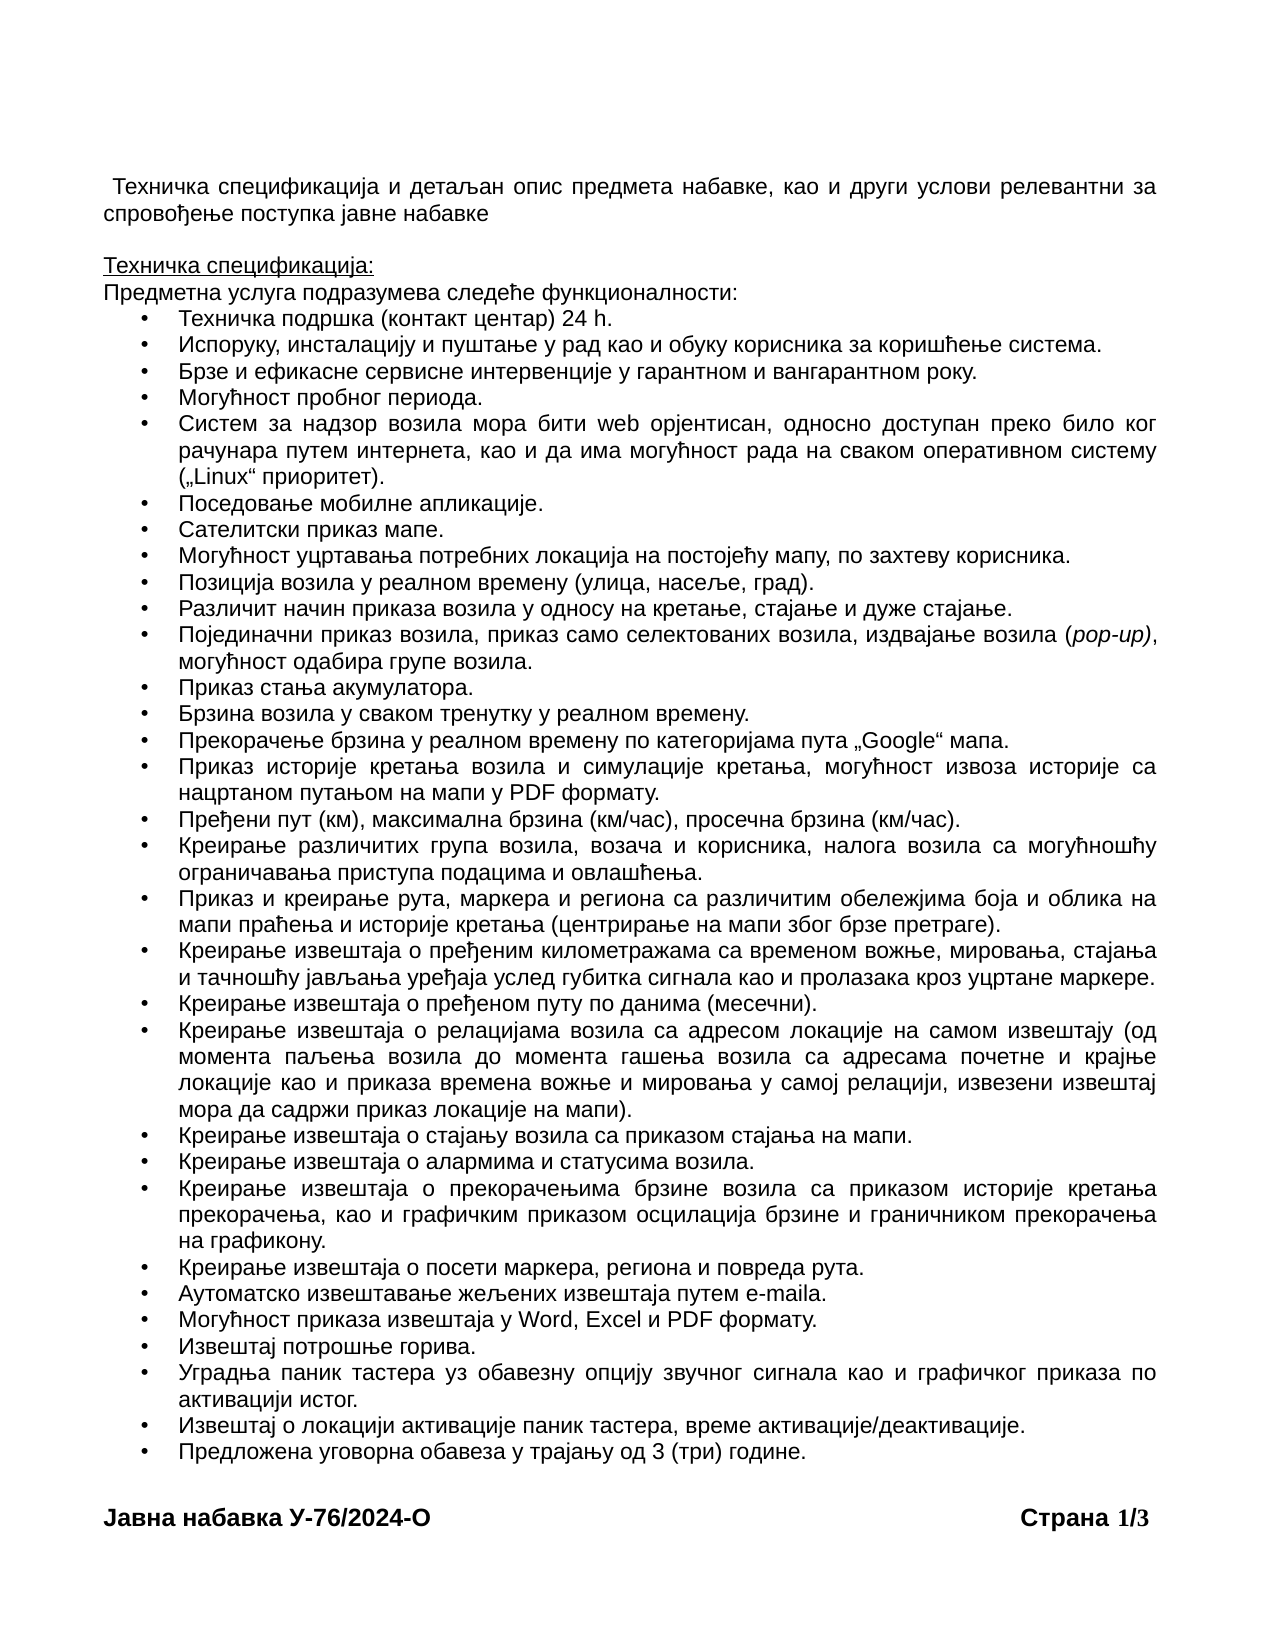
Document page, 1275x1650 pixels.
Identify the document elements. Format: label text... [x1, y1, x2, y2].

list Брзе и ефикасне сервисне интервенције у гарантном и вангарантном року. [141, 358, 1158, 384]
list Извештај потрошње горива. [141, 1333, 1158, 1359]
list Појединачни приказ возила, приказ само селектованих возила, издвајање возила (pop-up), могућност одабира групе возила. [141, 621, 1158, 674]
list Креирање извештаја о прекорачењима брзине возила са приказом историје кретања прекорачења, као и графичким приказом осцилација брзине и граничником прекорачења на графикону. [141, 1175, 1158, 1254]
list Брзина возила у сваком тренутку у реалном времену. [141, 700, 1158, 727]
list Могућност уцртавања потребних локација на постојећу мапу, по захтеву корисника. [141, 542, 1158, 568]
list Систем за надзор возила мора бити wеb орјентисан, односно доступан преко било ког рачунара путем интернета, као и да има могућност рада на сваком оперативном систему („Linux“ приоритет). [141, 410, 1158, 489]
list Креирање извештаја о релацијама возила са адресом локације на самом извештају (од момента паљења возила до момента гашења возила са адресама почетне и крајње локације као и приказа времена вожње и мировања у самој релацији, извезени извештај мора да садржи приказ локације на мапи). [141, 1017, 1158, 1122]
list Позиција возила у реалном времену (улица, насеље, град). [141, 568, 1158, 595]
list Креирање извештаја о стајању возила са приказом стајања на мапи. [141, 1122, 1158, 1148]
list Креирање извештаја о пређеним километражама са временом вожње, мировања, стајања и тачношћу јављања уређаја услед губитка сигнала као и пролазака кроз уцртане маркере. [141, 937, 1158, 990]
list Испоруку, инсталацију и пуштање у рад као и обуку корисника за коришћење система. [141, 331, 1158, 358]
list Техничка подршка (контакт центар) 24 h. [141, 305, 1158, 331]
list Приказ стања акумулатора. [141, 674, 1158, 700]
list Прекорачење брзина у реалном времену по категоријама пута „Google“ мапа. [141, 727, 1158, 753]
list Различит начин приказа возила у односу на кретање, стајање и дуже стајање. [141, 595, 1158, 621]
text Техничка спецификација: [103, 252, 1158, 279]
list Могућност пробног периода. [141, 384, 1158, 410]
list Извештај о локацији активације паник тастера, време активације/деактивације. [141, 1412, 1158, 1438]
list Уградња паник тастера уз обавезну опцију звучног сигнала као и графичког приказа по активацији истог. [141, 1359, 1158, 1412]
list Аутоматско извештавање жељених извештаја путем е-maila. [141, 1280, 1158, 1306]
list Приказ и креирање рута, маркера и региона са различитим обележјима боја и облика на мапи праћења и историје кретања (центрирање на мапи због брзе претраге). [141, 885, 1158, 937]
list Могућност приказа извештаја у Word, Excel и PDF формату. [141, 1306, 1158, 1333]
list Креирање извештаја о посети маркера, региона и повреда рута. [141, 1254, 1158, 1280]
list Пређени пут (км), максимална брзина (км/час), просечна брзина (км/час). [141, 806, 1158, 832]
list Сателитски приказ мапе. [141, 516, 1158, 542]
list Поседовање мобилне апликације. [141, 489, 1158, 516]
list Креирање извештаја о алармима и статусима возила. [141, 1148, 1158, 1175]
list Предложена уговорна обавеза у трајању од 3 (три) године. [141, 1438, 1158, 1464]
list Креирање различитих група возила, возача и корисника, налога возила са могућношћу ограничавања приступа подацима и овлашћења. [141, 832, 1158, 885]
list Приказ историје кретања возила и симулације кретања, могућност извоза историје са нацртаном путањом на мапи у PDF формату. [141, 753, 1158, 806]
list Креирање извештаја о пређеном путу по данима (месечни). [141, 990, 1158, 1017]
text Техничка спецификација и детаљан опис предмета набавке, као и други услови релевантни за спровођење поступка јавне набавке [103, 173, 1158, 226]
text Предметна услуга подразумева следеће функционалности: [103, 279, 1158, 305]
